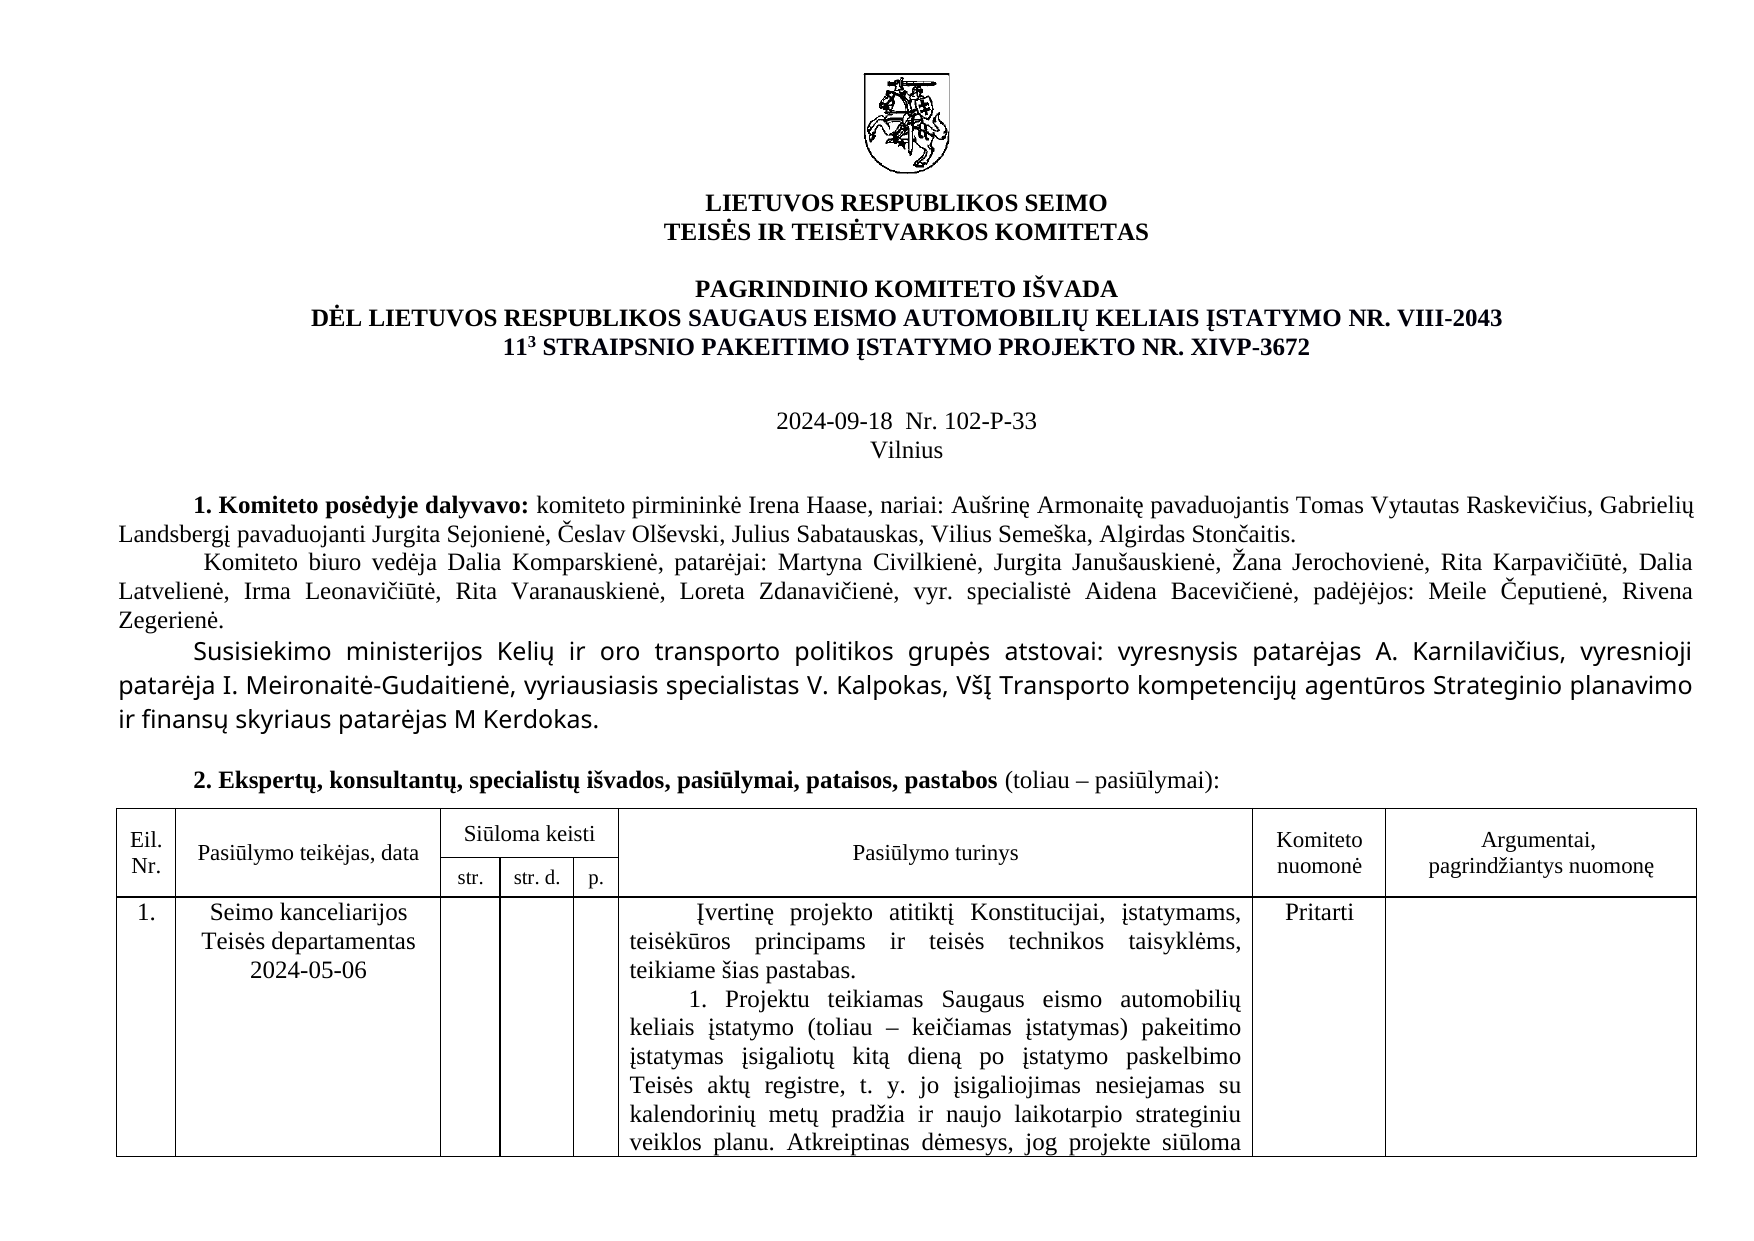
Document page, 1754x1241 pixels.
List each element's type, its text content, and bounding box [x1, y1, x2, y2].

text 1. Komiteto posėdyje dalyvavo: komiteto pirmininkė Irena Haase, nariai: Aušrinę Armonaitę pavaduojantis Tomas Vytautas Raskevičius, Gabrielių Landsbergį pavaduojanti Jurgita Sejonienė, Česlav Olševski, Julius Sabatauskas, Vilius Semeška, Algirdas Stončaitis. [118, 490, 1695, 547]
subtitle 113 STRAIPSNIO PAKEITIMO ĮSTATYMO PROJEKTO NR. XIVP-3672 [118, 332, 1695, 361]
table_cell [574, 898, 618, 1156]
table_cell str. d. [501, 858, 573, 896]
table_cell Pritarti [1253, 898, 1385, 1156]
table_header Pasiūlymo turinys [619, 809, 1252, 896]
table_cell [501, 898, 573, 1156]
table_cell [1386, 898, 1696, 1156]
table_header Komiteto nuomonė [1253, 809, 1385, 896]
table_cell Įvertinę projekto atitiktį Konstitucijai, įstatymams, teisėkūros principams ir teisės technikos taisyklėms, teikiame šias pastabas. 1. Projektu teikiamas Saugaus eismo automobilių keliais įstatymo (toliau – keičiamas įstatymas) pakeitimo įstatymas įsigaliotų kitą dieną po įstatymo paskelbimo Teisės aktų registre, t. y. jo įsigaliojimas nesiejamas su kalendorinių metų pradžia ir naujo laikotarpio strateginiu veiklos planu. Atkreiptinas dėmesys, jog projekte siūloma [619, 898, 1252, 1156]
subtitle 2. Ekspertų, konsultantų, specialistų išvados, pasiūlymai, pataisos, pastabos (toliau – pasiūlymai): [118, 765, 1695, 793]
table_cell Seimo kanceliarijos Teisės departamentas 2024-05-06 [176, 898, 440, 1156]
text Susisiekimo ministerijos Kelių ir oro transporto politikos grupės atstovai: vyresnysis patarėjas A. Karnilavičius, vyresnioji patarėja I. Meironaitė-Gudaitienė, vyriausiasis specialistas V. Kalpokas, VšĮ Transporto kompetencijų agentūros Strateginio planavimo ir finansų skyriaus patarėjas M Kerdokas. [118, 634, 1695, 736]
table_header Pasiūlymo teikėjas, data [176, 809, 440, 896]
table_header Siūloma keisti [441, 809, 618, 857]
table_cell [441, 898, 499, 1156]
text 2024-09-18 Nr. 102-P-33 [118, 406, 1695, 435]
table_cell str. [441, 858, 499, 896]
table_cell 1. [117, 898, 175, 1156]
text TEISĖS IR TEISĖTVARKOS KOMITETAS [118, 217, 1695, 246]
text LIETUVOS RESPUBLIKOS SEIMO [118, 188, 1695, 217]
table_header Eil. Nr. [117, 809, 175, 896]
text Vilnius [118, 435, 1695, 464]
table_cell p. [574, 858, 618, 896]
text Komiteto biuro vedėja Dalia Komparskienė, patarėjai: Martyna Civilkienė, Jurgita Janušauskienė, Žana Jerochovienė, Rita Karpavičiūtė, Dalia Latvelienė, Irma Leonavičiūtė, Rita Varanauskienė, Loreta Zdanavičienė, vyr. specialistė Aidena Bacevičienė, padėjėjos: Meile Čeputienė, Rivena Zegerienė. [118, 547, 1695, 634]
text DĖL LIETUVOS RESPUBLIKOS SAUGAUS EISMO AUTOMOBILIŲ KELIAIS ĮSTATYMO NR. VIII-2043 [118, 303, 1695, 332]
subtitle PAGRINDINIO KOMITETO IŠVADA [118, 274, 1695, 303]
table_header Argumentai, pagrindžiantys nuomonę [1386, 809, 1696, 896]
